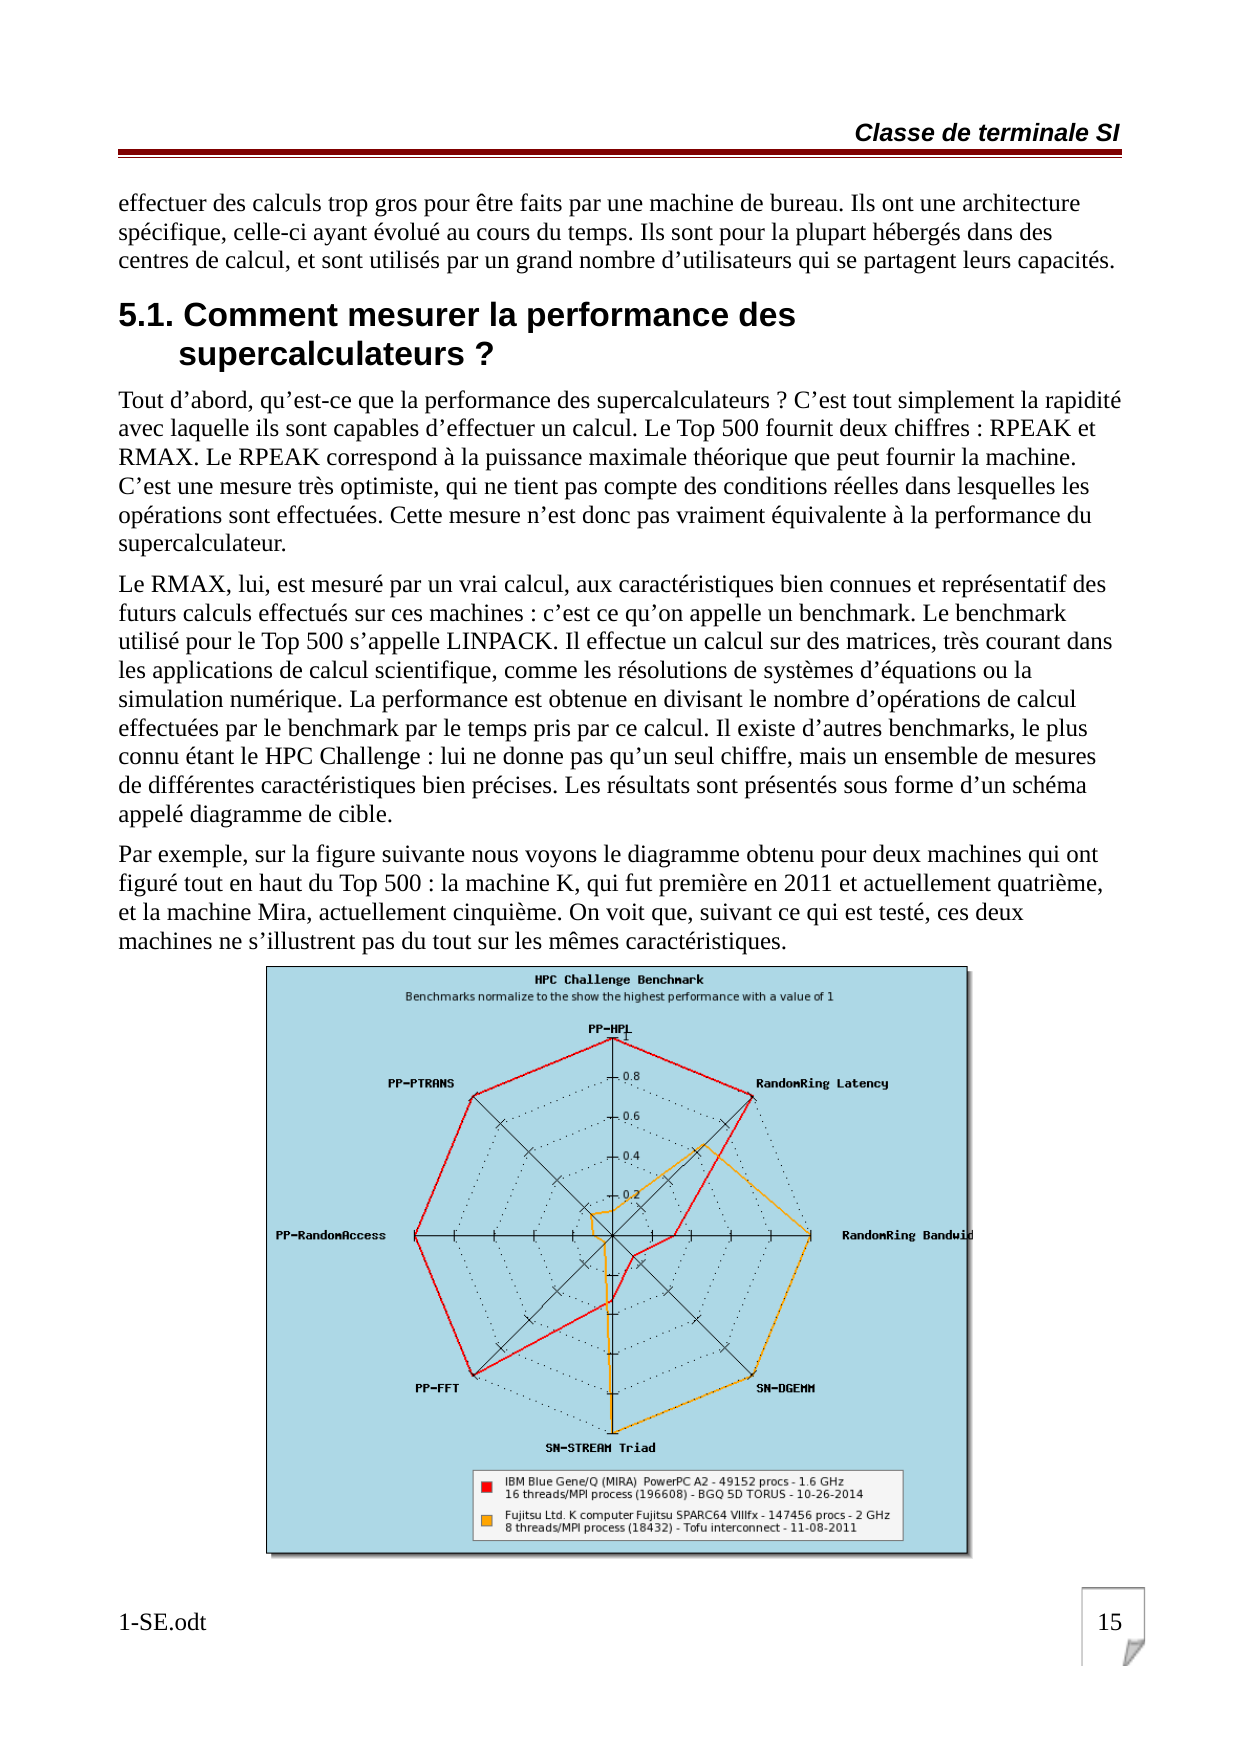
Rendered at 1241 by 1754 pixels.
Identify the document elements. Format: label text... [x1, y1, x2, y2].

text Par exemple, sur la figure suivante nous voyons le diagramme obtenu pour deux machines qui ont figuré tout en haut du Top 500 : la machine K, qui fut première en 2011 et actuellement quatrième, et la machine Mira, actuellement cinquième. On voit que, suivant ce qui est testé, ces deux machines ne s’illustrent pas du tout sur les mêmes caractéristiques. [118, 839, 1122, 954]
subtitle 5.1. Comment mesurer la performance des supercalculateurs ? [118, 295, 1122, 372]
picture [266, 966, 974, 1561]
text Tout d’abord, qu’est-ce que la performance des supercalculateurs ? C’est tout simplement la rapidité avec laquelle ils sont capables d’effectuer un calcul. Le Top 500 fournit deux chiffres : RPEAK et RMAX. Le RPEAK correspond à la puissance maximale théorique que peut fournir la machine. C’est une mesure très optimiste, qui ne tient pas compte des conditions réelles dans lesquelles les opérations sont effectuées. Cette mesure n’est donc pas vraiment équivalente à la performance du supercalculateur. [118, 385, 1122, 557]
text effectuer des calculs trop gros pour être faits par une machine de bureau. Ils ont une architecture spécifique, celle-ci ayant évolué au cours du temps. Ils sont pour la plupart hébergés dans des centres de calcul, et sont utilisés par un grand nombre d’utilisateurs qui se partagent leurs capacités. [118, 188, 1122, 274]
text Le RMAX, lui, est mesuré par un vrai calcul, aux caractéristiques bien connues et représentatif des futurs calculs effectués sur ces machines : c’est ce qu’on appelle un benchmark. Le benchmark utilisé pour le Top 500 s’appelle LINPACK. Il effectue un calcul sur des matrices, très courant dans les applications de calcul scientifique, comme les résolutions de systèmes d’équations ou la simulation numérique. La performance est obtenue en divisant le nombre d’opérations de calcul effectuées par le benchmark par le temps pris par ce calcul. Il existe d’autres benchmarks, le plus connu étant le HPC Challenge : lui ne donne pas qu’un seul chiffre, mais un ensemble de mesures de différentes caractéristiques bien précises. Les résultats sont présentés sous forme d’un schéma appelé diagramme de cible. [118, 569, 1122, 828]
